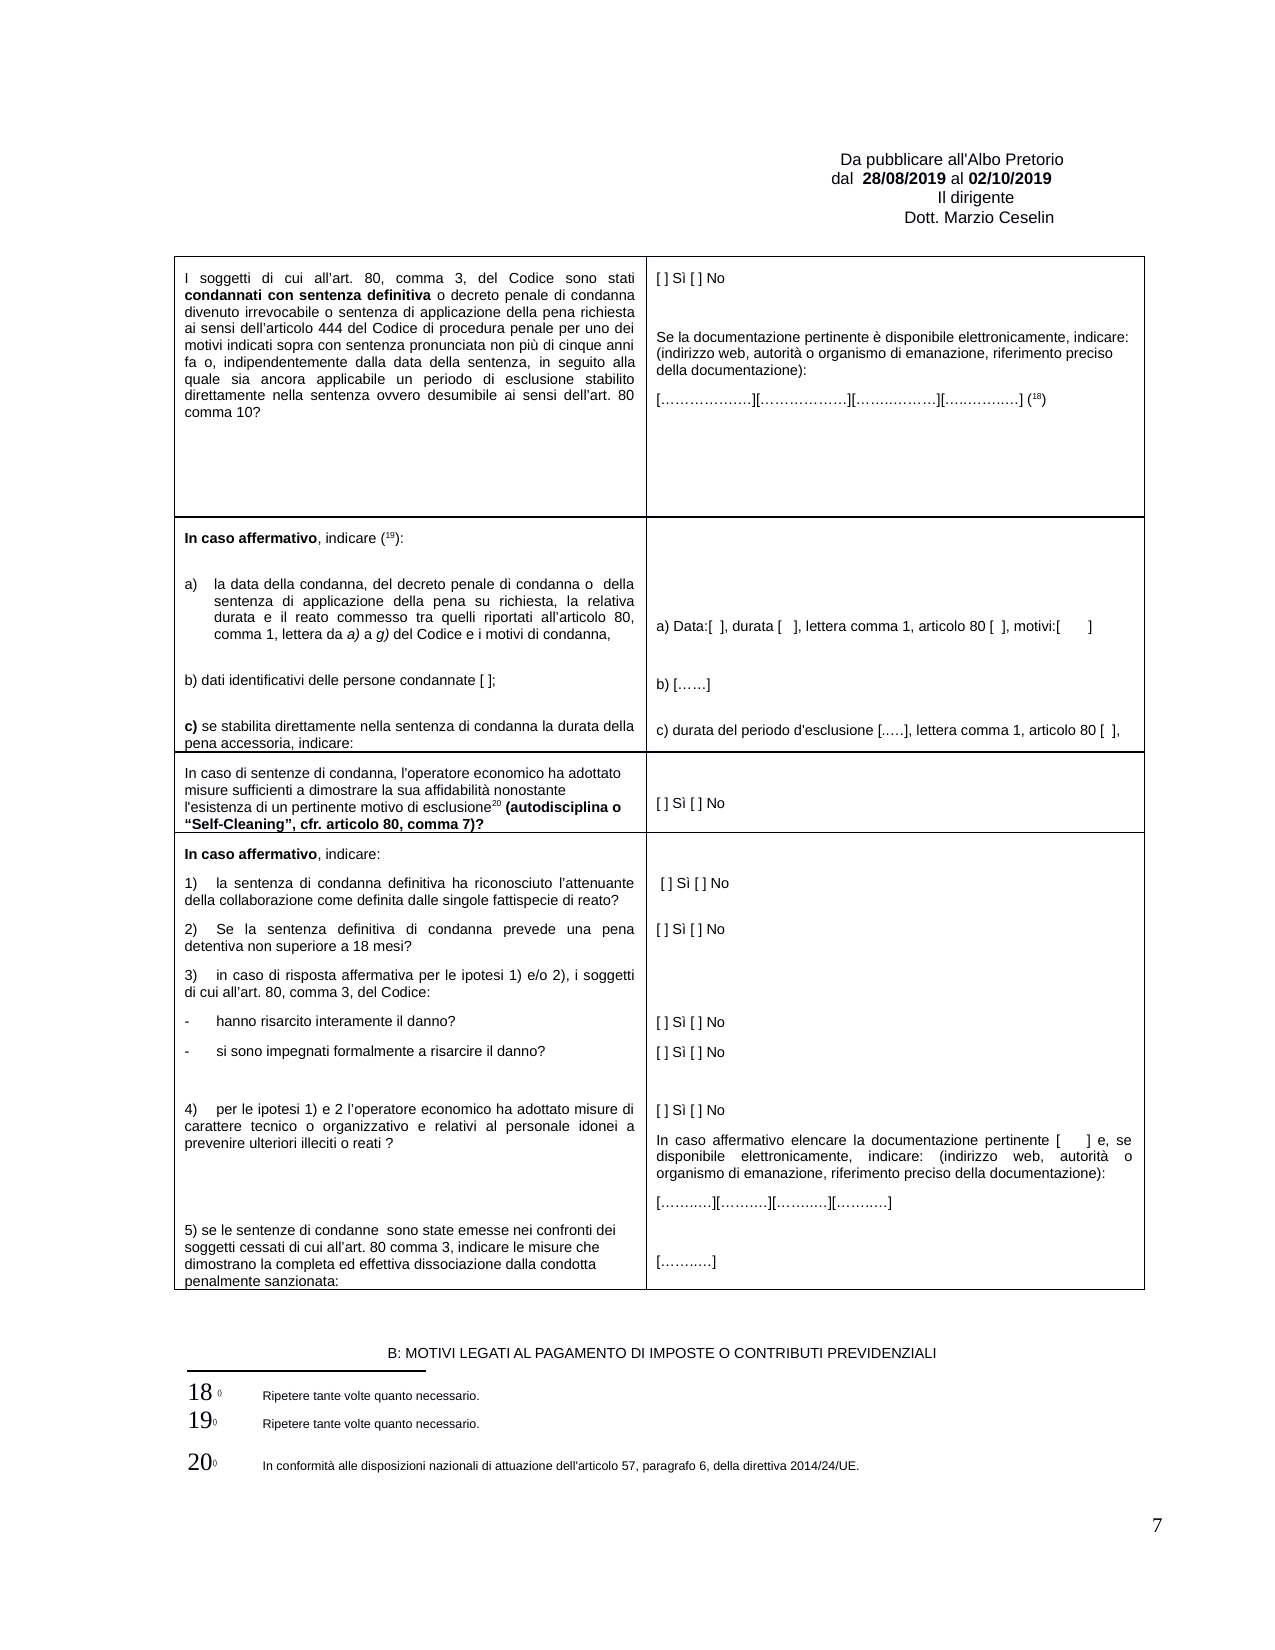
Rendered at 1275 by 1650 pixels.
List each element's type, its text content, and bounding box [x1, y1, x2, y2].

table_cell a) Data:[ ], durata [ ], lettera comma 1, articolo 80 [ ], motivi:[ ] b) [……] c) durata del periodo d'esclusione [..…], lettera comma 1, articolo 80 [ ], [647, 518, 1144, 751]
table_cell [ ] Sì [ ] No Se la documentazione pertinente è disponibile elettronicamente, indicare: (indirizzo web, autorità o organismo di emanazione, riferimento preciso della documentazione): […………….…][………………][……..………][…..……..…] () [647, 257, 1144, 516]
table_cell In caso affermativo, indicare (): la data della condanna, del decreto penale di condanna o della sentenza di applicazione della pena su richiesta, la relativa durata e il reato commesso tra quelli riportati all’articolo 80, comma 1, lettera da a) a g) del Codice e i motivi di condanna, b) dati identificativi delle persone condannate [ ]; c) se stabilita direttamente nella sentenza di condanna la durata della pena accessoria, indicare: [175, 518, 646, 751]
table_cell In caso di sentenze di condanna, l'operatore economico ha adottato misure sufficienti a dimostrare la sua affidabilità nonostante l'esistenza di un pertinente motivo di esclusione (autodisciplina o “Self-Cleaning”, cfr. articolo 80, comma 7)? [175, 753, 646, 832]
table_cell I soggetti di cui all’art. 80, comma 3, del Codice sono stati condannati con sentenza definitiva o decreto penale di condanna divenuto irrevocabile o sentenza di applicazione della pena richiesta ai sensi dell’articolo 444 del Codice di procedura penale per uno dei motivi indicati sopra con sentenza pronunciata non più di cinque anni fa o, indipendentemente dalla data della sentenza, in seguito alla quale sia ancora applicabile un periodo di esclusione stabilito direttamente nella sentenza ovvero desumibile ai sensi dell’art. 80 comma 10? [175, 257, 646, 516]
text B: MOTIVI LEGATI AL PAGAMENTO DI IMPOSTE O CONTRIBUTI PREVIDENZIALI [187, 1344, 1137, 1361]
table_cell [ ] Sì [ ] No [647, 753, 1144, 832]
table_cell [ ] Sì [ ] No [ ] Sì [ ] No [ ] Sì [ ] No [ ] Sì [ ] No [ ] Sì [ ] No In caso affermativo elencare la documentazione pertinente [ ] e, se disponibile elettronicamente, indicare: (indirizzo web, autorità o organismo di emanazione, riferimento preciso della documentazione): [……..…][…….…][……..…][……..…] [……..…] [647, 833, 1144, 1289]
table_cell In caso affermativo, indicare: 1) la sentenza di condanna definitiva ha riconosciuto l’attenuante della collaborazione come definita dalle singole fattispecie di reato? 2) Se la sentenza definitiva di condanna prevede una pena detentiva non superiore a 18 mesi? 3) in caso di risposta affermativa per le ipotesi 1) e/o 2), i soggetti di cui all’art. 80, comma 3, del Codice: - hanno risarcito interamente il danno? - si sono impegnati formalmente a risarcire il danno? 4) per le ipotesi 1) e 2 l’operatore economico ha adottato misure di carattere tecnico o organizzativo e relativi al personale idonei a prevenire ulteriori illeciti o reati ? 5) se le sentenze di condanne sono state emesse nei confronti dei soggetti cessati di cui all’art. 80 comma 3, indicare le misure che dimostrano la completa ed effettiva dissociazione dalla condotta penalmente sanzionata: [175, 833, 646, 1289]
